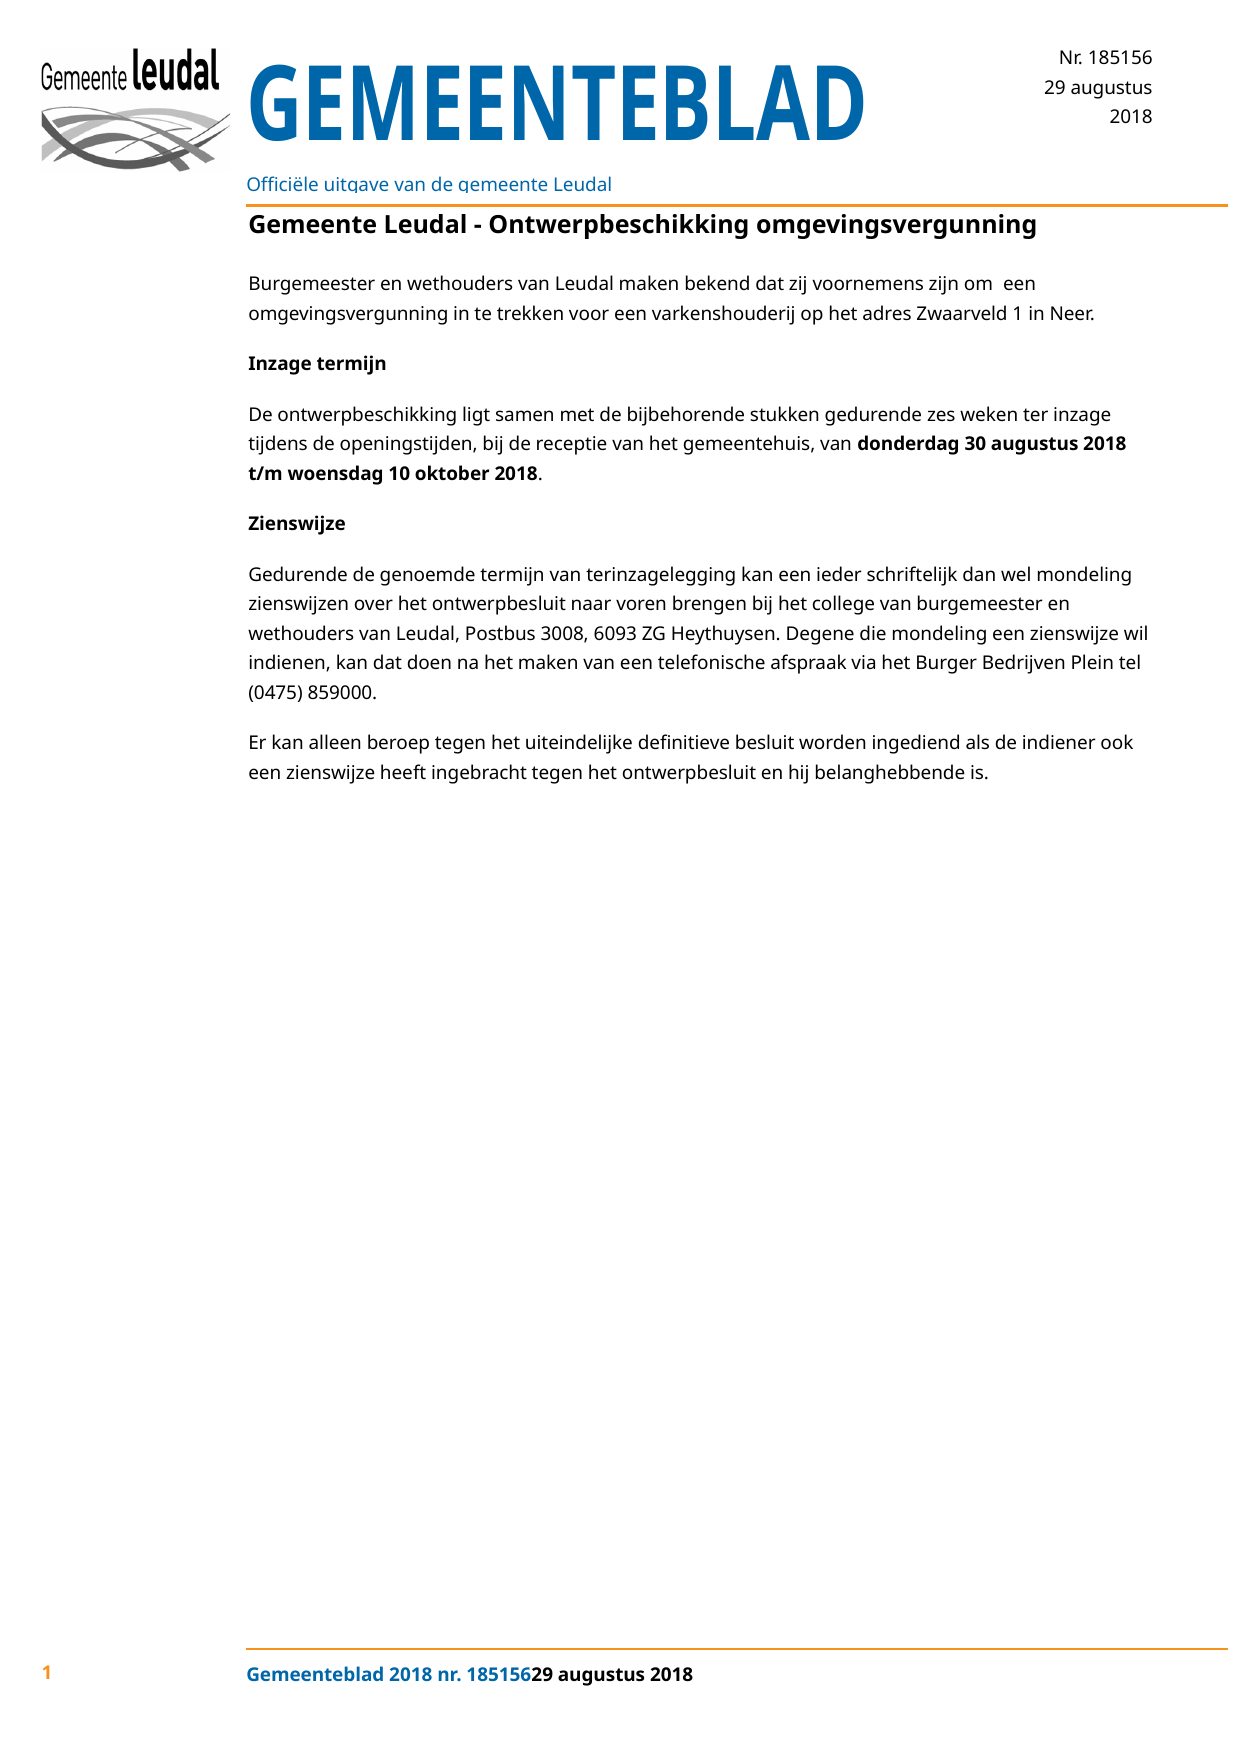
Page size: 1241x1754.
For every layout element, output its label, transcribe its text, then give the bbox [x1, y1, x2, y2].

text De ontwerpbeschikking ligt samen met de bijbehorende stukken gedurende zes weken ter inzage tijdens de openingstijden, bij de receptie van het gemeentehuis, van donderdag 30 augustus 2018 t/m woensdag 10 oktober 2018. [248, 401, 1152, 486]
picture [41, 47, 231, 172]
text Gemeente Leudal - Ontwerpbeschikking omgevingsvergunning [248, 207, 1152, 241]
text Inzage termijn [248, 350, 1152, 376]
text Burgemeester en wethouders van Leudal maken bekend dat zij voornemens zijn om een omgevingsvergunning in te trekken voor een varkenshouderij op het adres Zwaarveld 1 in Neer. [248, 270, 1152, 326]
text Zienswijze [248, 510, 1152, 536]
text Gedurende de genoemde termijn van terinzagelegging kan een ieder schriftelijk dan wel mondeling zienswijzen over het ontwerpbesluit naar voren brengen bij het college van burgemeester en wethouders van Leudal, Postbus 3008, 6093 ZG Heythuysen. Degene die mondeling een zienswijze wil indienen, kan dat doen na het maken van een telefonische afspraak via het Burger Bedrijven Plein tel (0475) 859000. [248, 561, 1152, 705]
text Er kan alleen beroep tegen het uiteindelijke definitieve besluit worden ingediend als de indiener ook een zienswijze heeft ingebracht tegen het ontwerpbesluit en hij belanghebbende is. [248, 729, 1152, 785]
